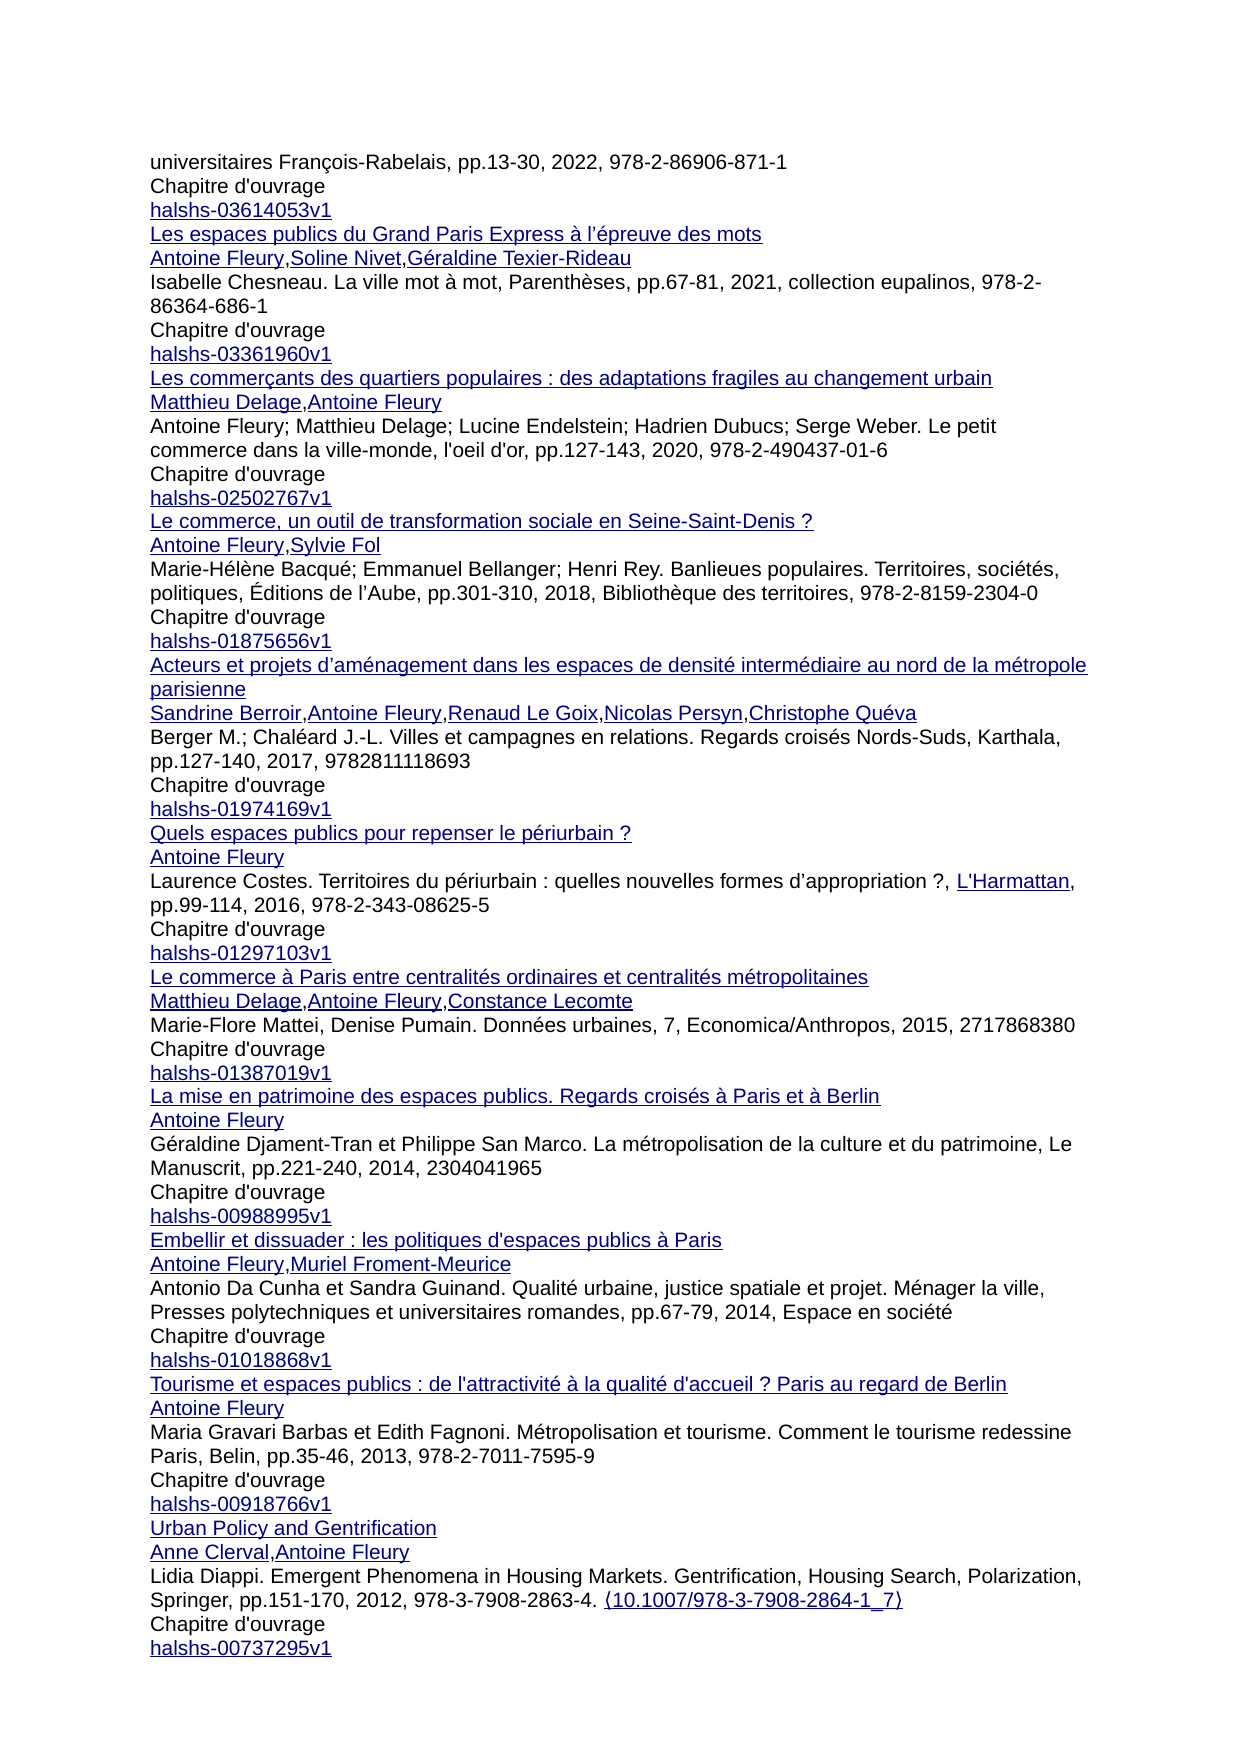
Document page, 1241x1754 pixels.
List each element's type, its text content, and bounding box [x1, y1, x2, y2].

table_cell universitaires François-Rabelais, pp.13-30, 2022, 978-2-86906-871-1 Chapitre d'ouvrage halshs-03614053v1 [150, 150, 1090, 222]
table_cell Tourisme et espaces publics : de l'attractivité à la qualité d'accueil ? Paris au regard de Berlin Antoine Fleury Maria Gravari Barbas et Edith Fagnoni. Métropolisation et tourisme. Comment le tourisme redessine Paris, Belin, pp.35-46, 2013, 978-2-7011-7595-9 Chapitre d'ouvrage halshs-00918766v1 [150, 1372, 1090, 1516]
table_cell Embellir et dissuader : les politiques d'espaces publics à Paris Antoine Fleury,Muriel Froment-Meurice Antonio Da Cunha et Sandra Guinand. Qualité urbaine, justice spatiale et projet. Ménager la ville, Presses polytechniques et universitaires romandes, pp.67-79, 2014, Espace en société Chapitre d'ouvrage halshs-01018868v1 [150, 1228, 1090, 1372]
table_cell Le commerce à Paris entre centralités ordinaires et centralités métropolitaines Matthieu Delage,Antoine Fleury,Constance Lecomte Marie-Flore Mattei, Denise Pumain. Données urbaines, 7, Economica/Anthropos, 2015, 2717868380 Chapitre d'ouvrage halshs-01387019v1 [150, 965, 1090, 1084]
table_cell Les commerçants des quartiers populaires : des adaptations fragiles au changement urbain Matthieu Delage,Antoine Fleury Antoine Fleury; Matthieu Delage; Lucine Endelstein; Hadrien Dubucs; Serge Weber. Le petit commerce dans la ville-monde, l'oeil d'or, pp.127-143, 2020, 978-2-490437-01-6 Chapitre d'ouvrage halshs-02502767v1 [150, 366, 1090, 509]
table_cell Quels espaces publics pour repenser le périurbain ? Antoine Fleury Laurence Costes. Territoires du périurbain : quelles nouvelles formes d’appropriation ?, L'Harmattan, pp.99-114, 2016, 978-2-343-08625-5 Chapitre d'ouvrage halshs-01297103v1 [150, 821, 1090, 964]
table_cell La mise en patrimoine des espaces publics. Regards croisés à Paris et à Berlin Antoine Fleury Géraldine Djament-Tran et Philippe San Marco. La métropolisation de la culture et du patrimoine, Le Manuscrit, pp.221-240, 2014, 2304041965 Chapitre d'ouvrage halshs-00988995v1 [150, 1084, 1090, 1228]
table_cell Les espaces publics du Grand Paris Express à l’épreuve des mots Antoine Fleury,Soline Nivet,Géraldine Texier-Rideau Isabelle Chesneau. La ville mot à mot, Parenthèses, pp.67-81, 2021, collection eupalinos, 978-2-86364-686-1 Chapitre d'ouvrage halshs-03361960v1 [150, 222, 1090, 366]
table_cell Urban Policy and Gentrification Anne Clerval,Antoine Fleury Lidia Diappi. Emergent Phenomena in Housing Markets. Gentrification, Housing Search, Polarization, Springer, pp.151-170, 2012, 978-3-7908-2863-4. ⟨10.1007/978-3-7908-2864-1_7⟩ Chapitre d'ouvrage halshs-00737295v1 [150, 1516, 1090, 1659]
table_cell Le commerce, un outil de transformation sociale en Seine-Saint-Denis ? Antoine Fleury,Sylvie Fol Marie-Hélène Bacqué; Emmanuel Bellanger; Henri Rey. Banlieues populaires. Territoires, sociétés, politiques, Éditions de l’Aube, pp.301-310, 2018, Bibliothèque des territoires, 978-2-8159-2304-0 Chapitre d'ouvrage halshs-01875656v1 [150, 509, 1090, 653]
table_cell Acteurs et projets d’aménagement dans les espaces de densité intermédiaire au nord de la métropole parisienne Sandrine Berroir,Antoine Fleury,Renaud Le Goix,Nicolas Persyn,Christophe Quéva Berger M.; Chaléard J.-L. Villes et campagnes en relations. Regards croisés Nords-Suds, Karthala, pp.127-140, 2017, 9782811118693 Chapitre d'ouvrage halshs-01974169v1 [150, 653, 1090, 821]
